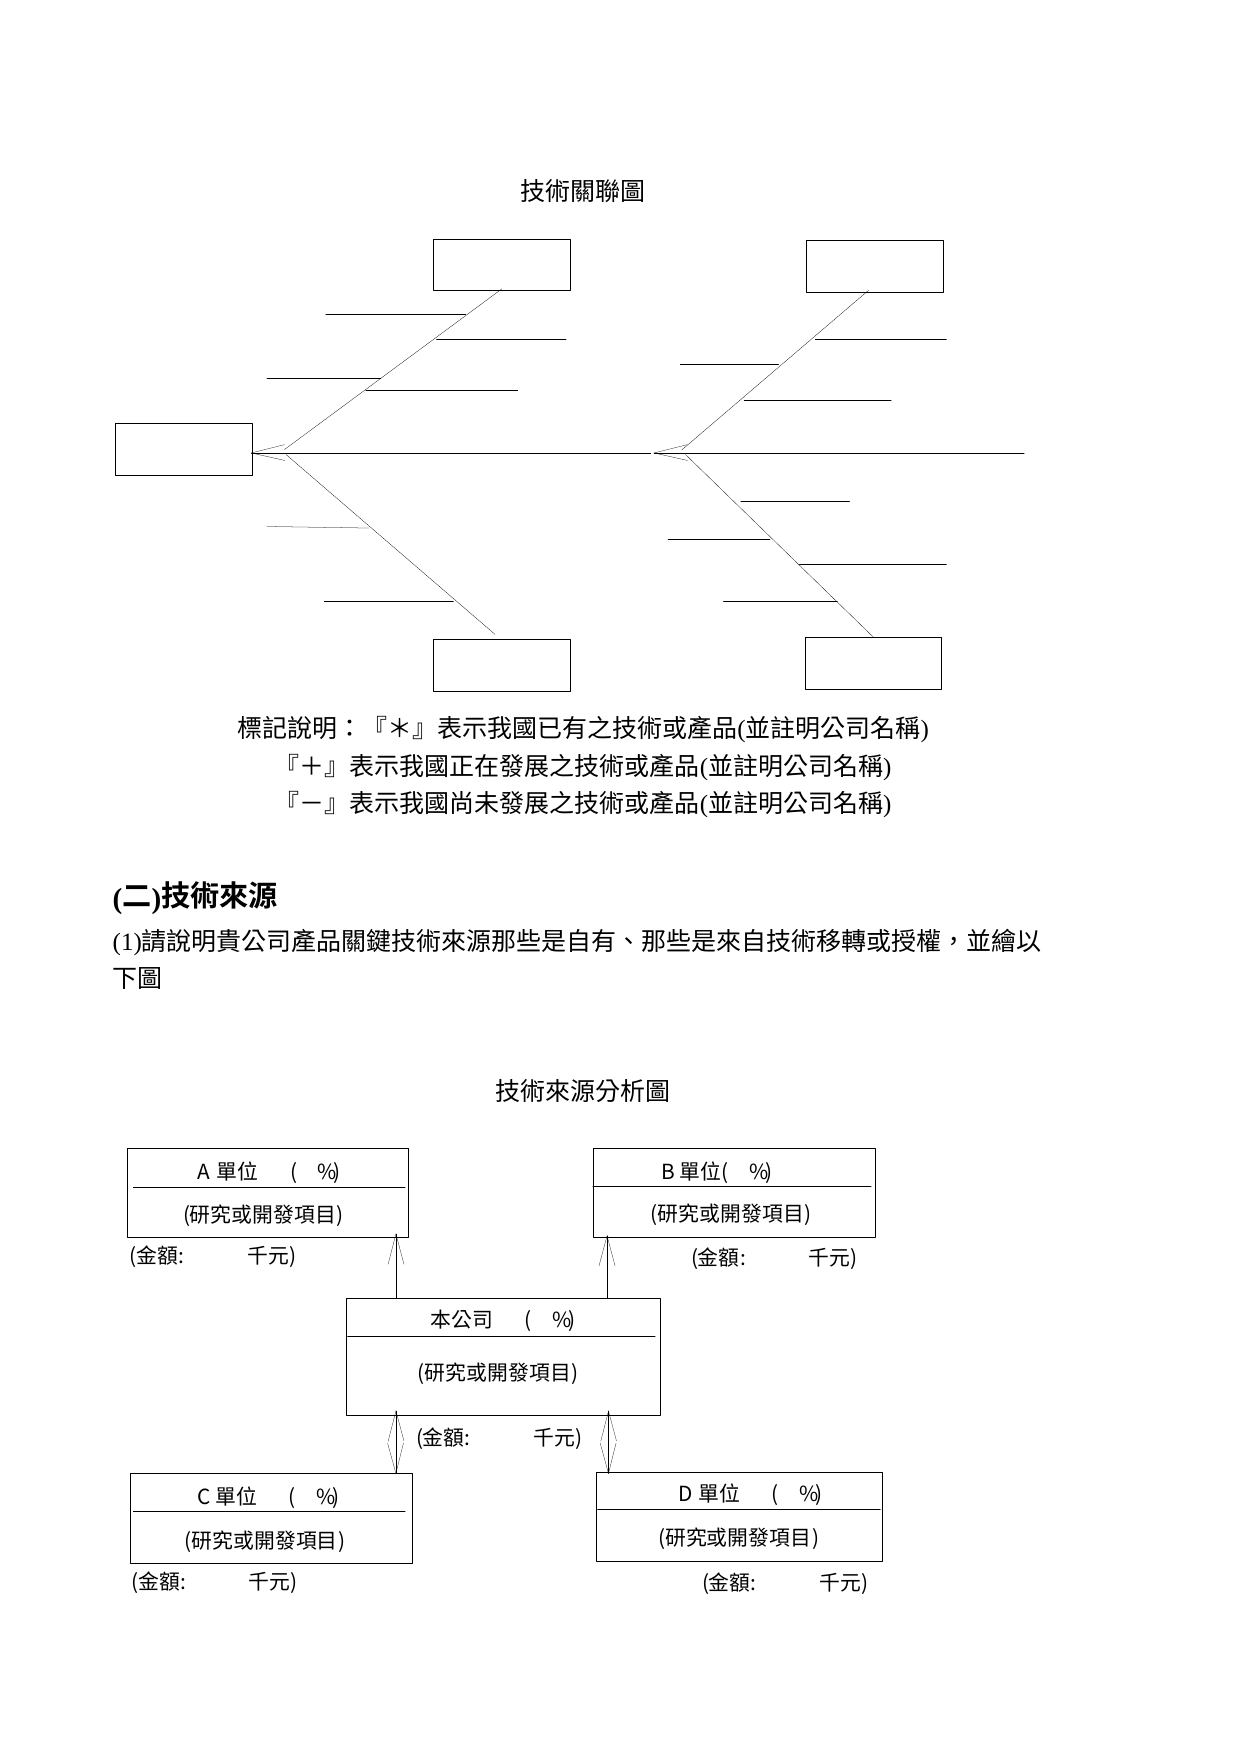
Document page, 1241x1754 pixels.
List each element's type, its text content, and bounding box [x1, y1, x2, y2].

text 技術來源分析圖 [112, 1064, 1053, 1102]
text (1)請說明貴公司產品關鍵技術來源那些是自有、那些是來自技術移轉或授權，並繪以下圖 [112, 914, 1053, 989]
text 技術關聯圖 [112, 164, 1053, 202]
text 標記說明：『＊』表示我國已有之技術或產品(並註明公司名稱) 『＋』表示我國正在發展之技術或產品(並註明公司名稱) 『－』表示我國尚未發展之技術或產品(並註明公司名稱) [112, 702, 1053, 814]
subtitle (二)技術來源 [112, 839, 1053, 914]
